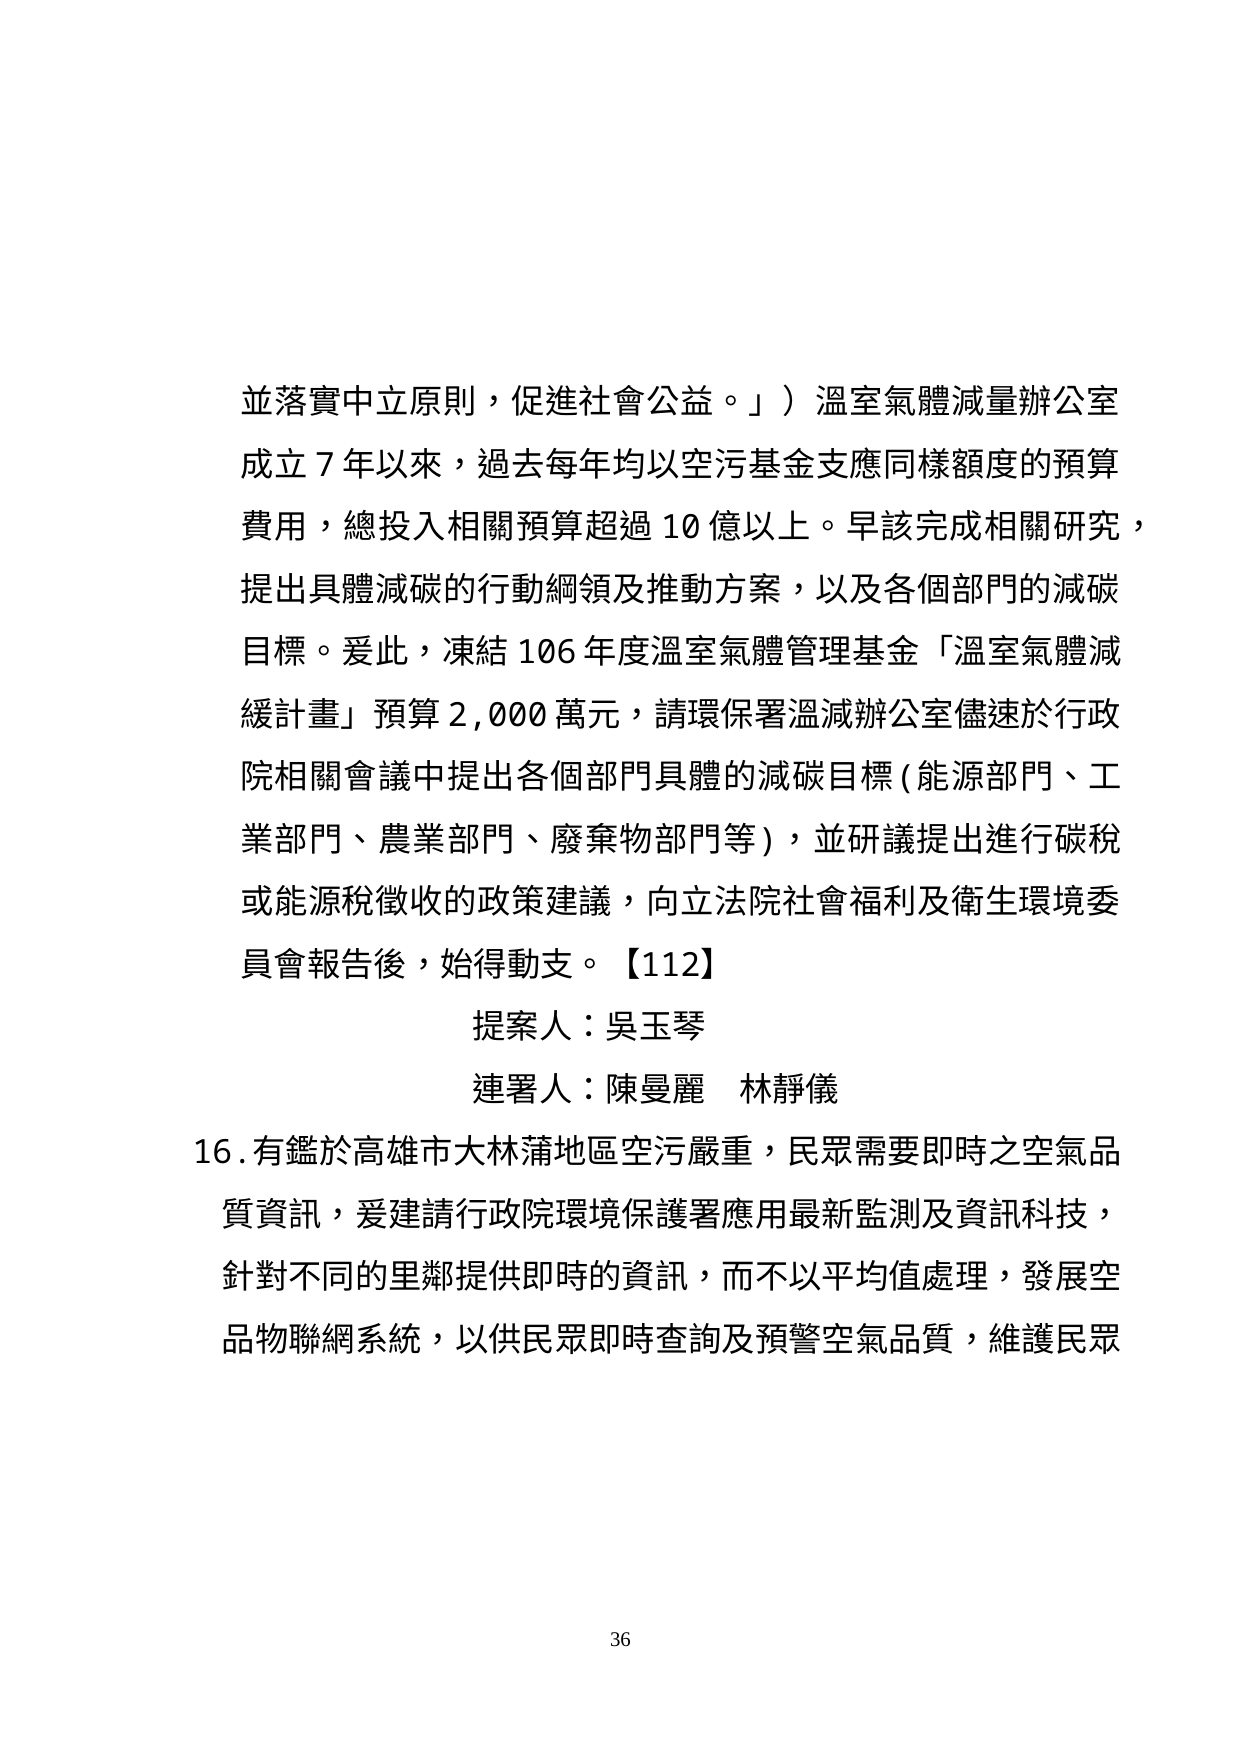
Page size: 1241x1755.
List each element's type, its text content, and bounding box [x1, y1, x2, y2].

text 提案人：吳玉琴 [117, 983, 1122, 1045]
text 空污費屬於環境特別公課，徵收的空污費沒有專款專用於空氣污染源的減少上。將空污費用於減碳溫減相關業務，似不符合公平正義原則。這10年內，若沒有完成溫室氣體交易制度，則溫室氣體管理基金也不能再從空污基金得到財源。空污法與溫減法的銜接會發生問題。溫室氣體排放交易，基本上是管理一定排放量之上的企業體(目前環保署納入管制的是每年2.5萬噸二氧化碳當量/年以上的企業體)，一般的溫室氣體排放行為是否會無法管制？是否要按照溫減法第5條徵收碳稅或能源稅？（溫減法第5條第3項：「依二氧化碳當量，推動進口化石燃料之稅費機制，以因應氣候變遷，並落實中立原則，促進社會公益。」）溫室氣體減量辦公室成立7年以來，過去每年均以空污基金支應同樣額度的預算費用，總投入相關預算超過10億以上。早該完成相關研究，提出具體減碳的行動綱領及推動方案，以及各個部門的減碳目標。爰此，凍結106年度溫室氣體管理基金「溫室氣體減緩計畫」預算2,000萬元，請環保署溫減辦公室儘速於行政院相關會議中提出各個部門具體的減碳目標(能源部門、工業部門、農業部門、廢棄物部門等)，並研議提出進行碳稅或能源稅徵收的政策建議，向立法院社會福利及衛生環境委員會報告後，始得動支。【112】 [240, 358, 1122, 983]
text 連署人：陳曼麗 林靜儀 [117, 1045, 1122, 1108]
text 16.有鑑於高雄市大林蒲地區空污嚴重，民眾需要即時之空氣品質資訊，爰建請行政院環境保護署應用最新監測及資訊科技，針對不同的里鄰提供即時的資訊，而不以平均值處理，發展空品物聯網系統，以供民眾即時查詢及預警空氣品質，維護民眾 [192, 1108, 1122, 1358]
